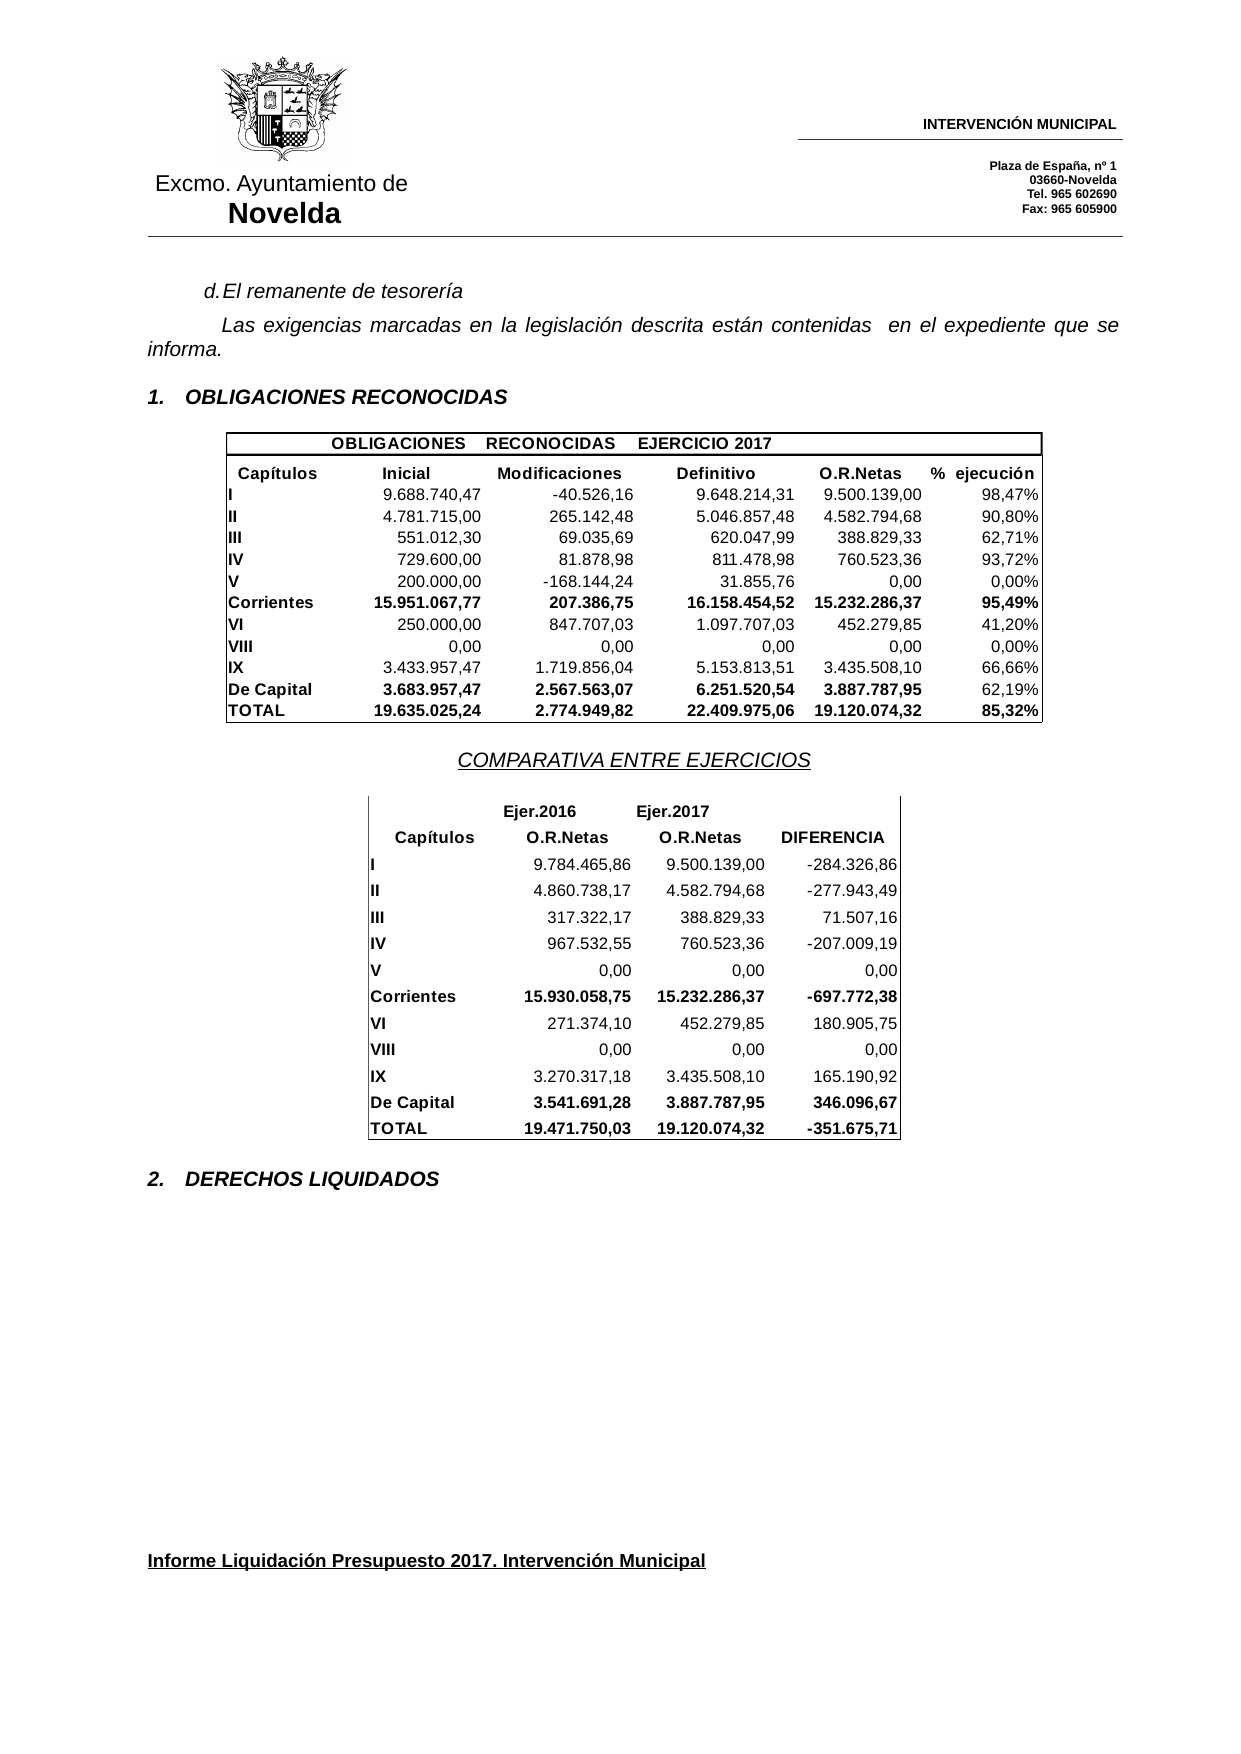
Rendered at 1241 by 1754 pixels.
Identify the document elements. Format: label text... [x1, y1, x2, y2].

list OBLIGACIONES RECONOCIDAS [147, 385, 1122, 409]
list El remanente de tesorería [204, 279, 1122, 303]
list DERECHOS LIQUIDADOS [147, 1167, 1122, 1191]
text Las exigencias marcadas en la legislación descrita están contenidas en el expediente que se informa. [147, 313, 1122, 361]
text COMPARATIVA ENTRE EJERCICIOS [147, 748, 1122, 772]
picture [216, 56, 349, 167]
